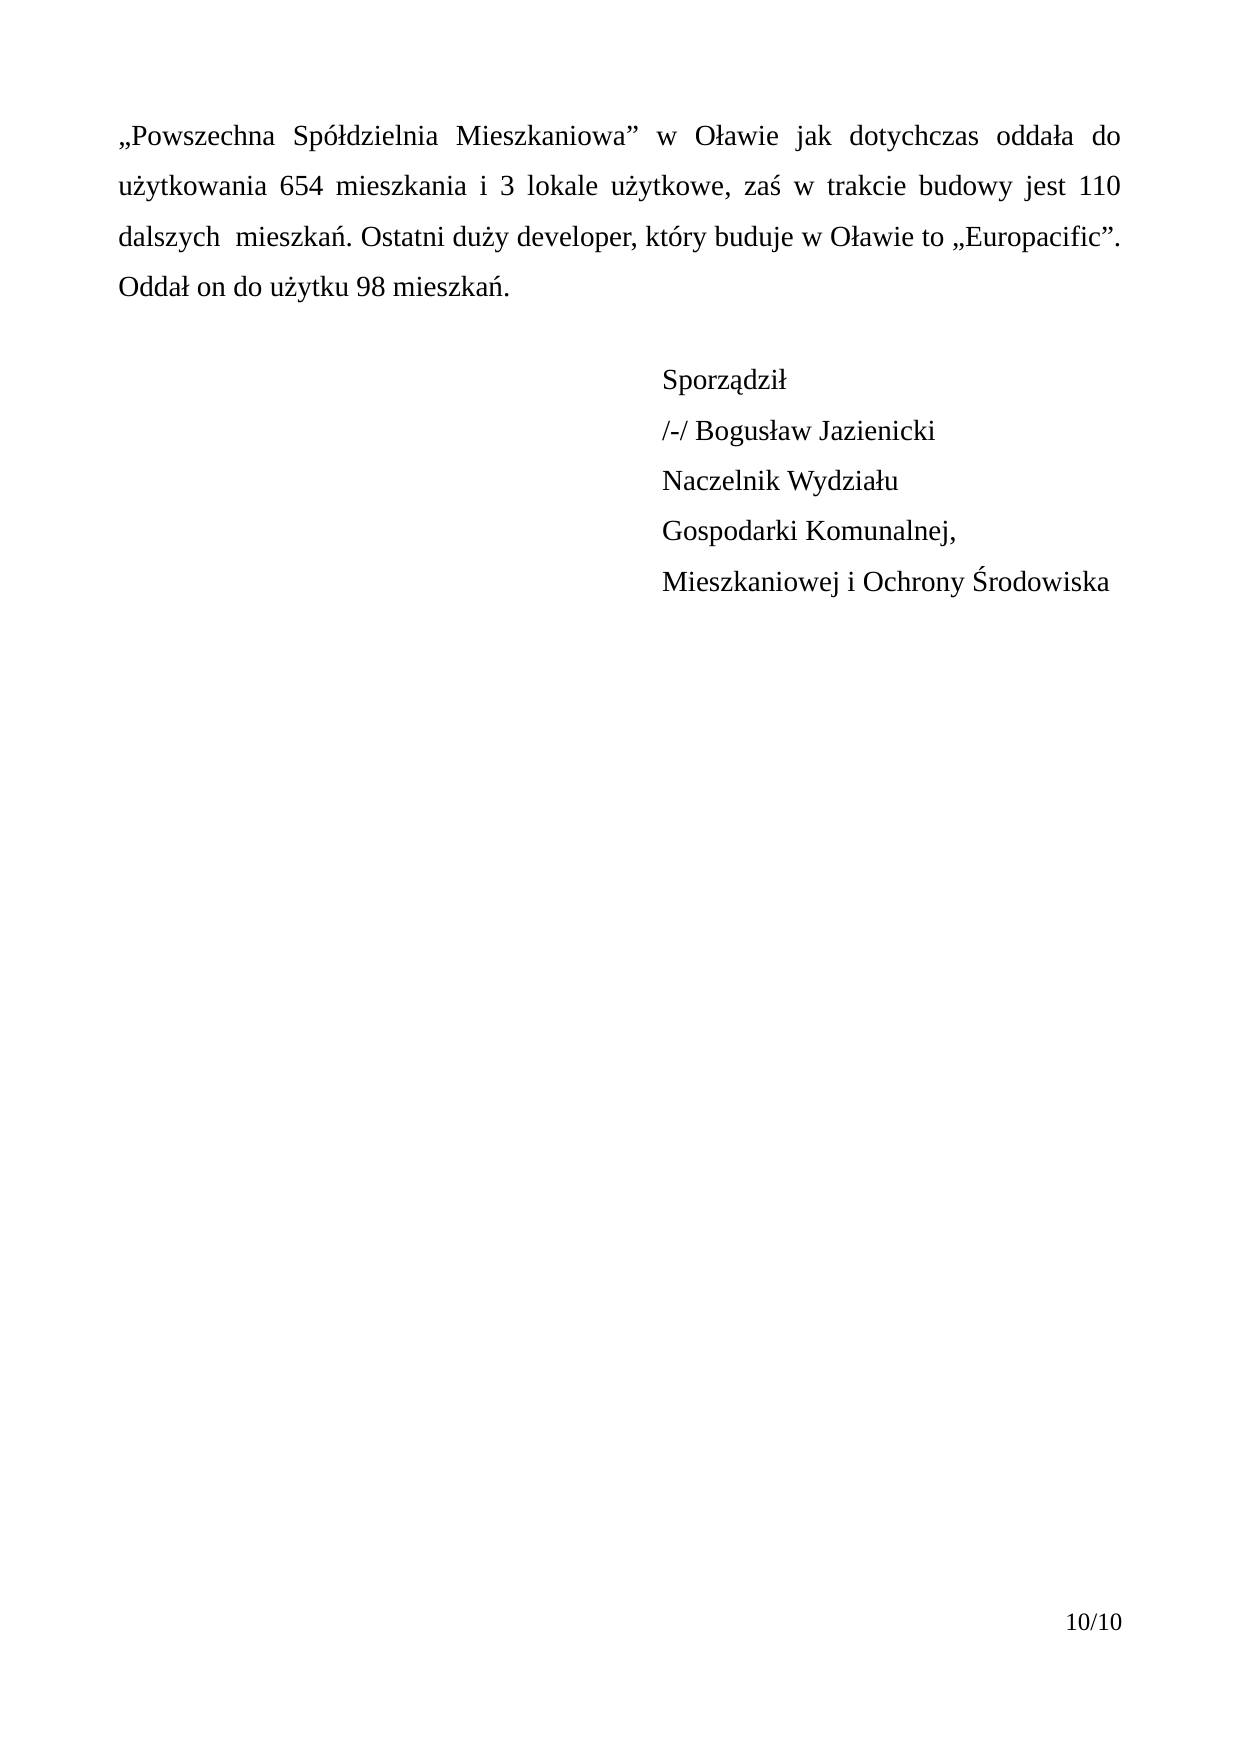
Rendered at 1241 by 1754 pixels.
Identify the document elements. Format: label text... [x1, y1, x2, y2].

text „Powszechna Spółdzielnia Mieszkaniowa” w Oławie jak dotychczas oddała do użytkowania 654 mieszkania i 3 lokale użytkowe, zaś w trakcie budowy jest 110 dalszych mieszkań. Ostatni duży developer, który buduje w Oławie to „Europacific”. Oddał on do użytku 98 mieszkań. [118, 118, 1122, 303]
text Naczelnik Wydziału [662, 463, 1122, 497]
text Mieszkaniowej i Ochrony Środowiska [662, 564, 1122, 597]
text /-/ Bogusław Jazienicki [662, 413, 1122, 446]
text Sporządził [662, 362, 1122, 396]
text Gospodarki Komunalnej, [662, 513, 1122, 547]
